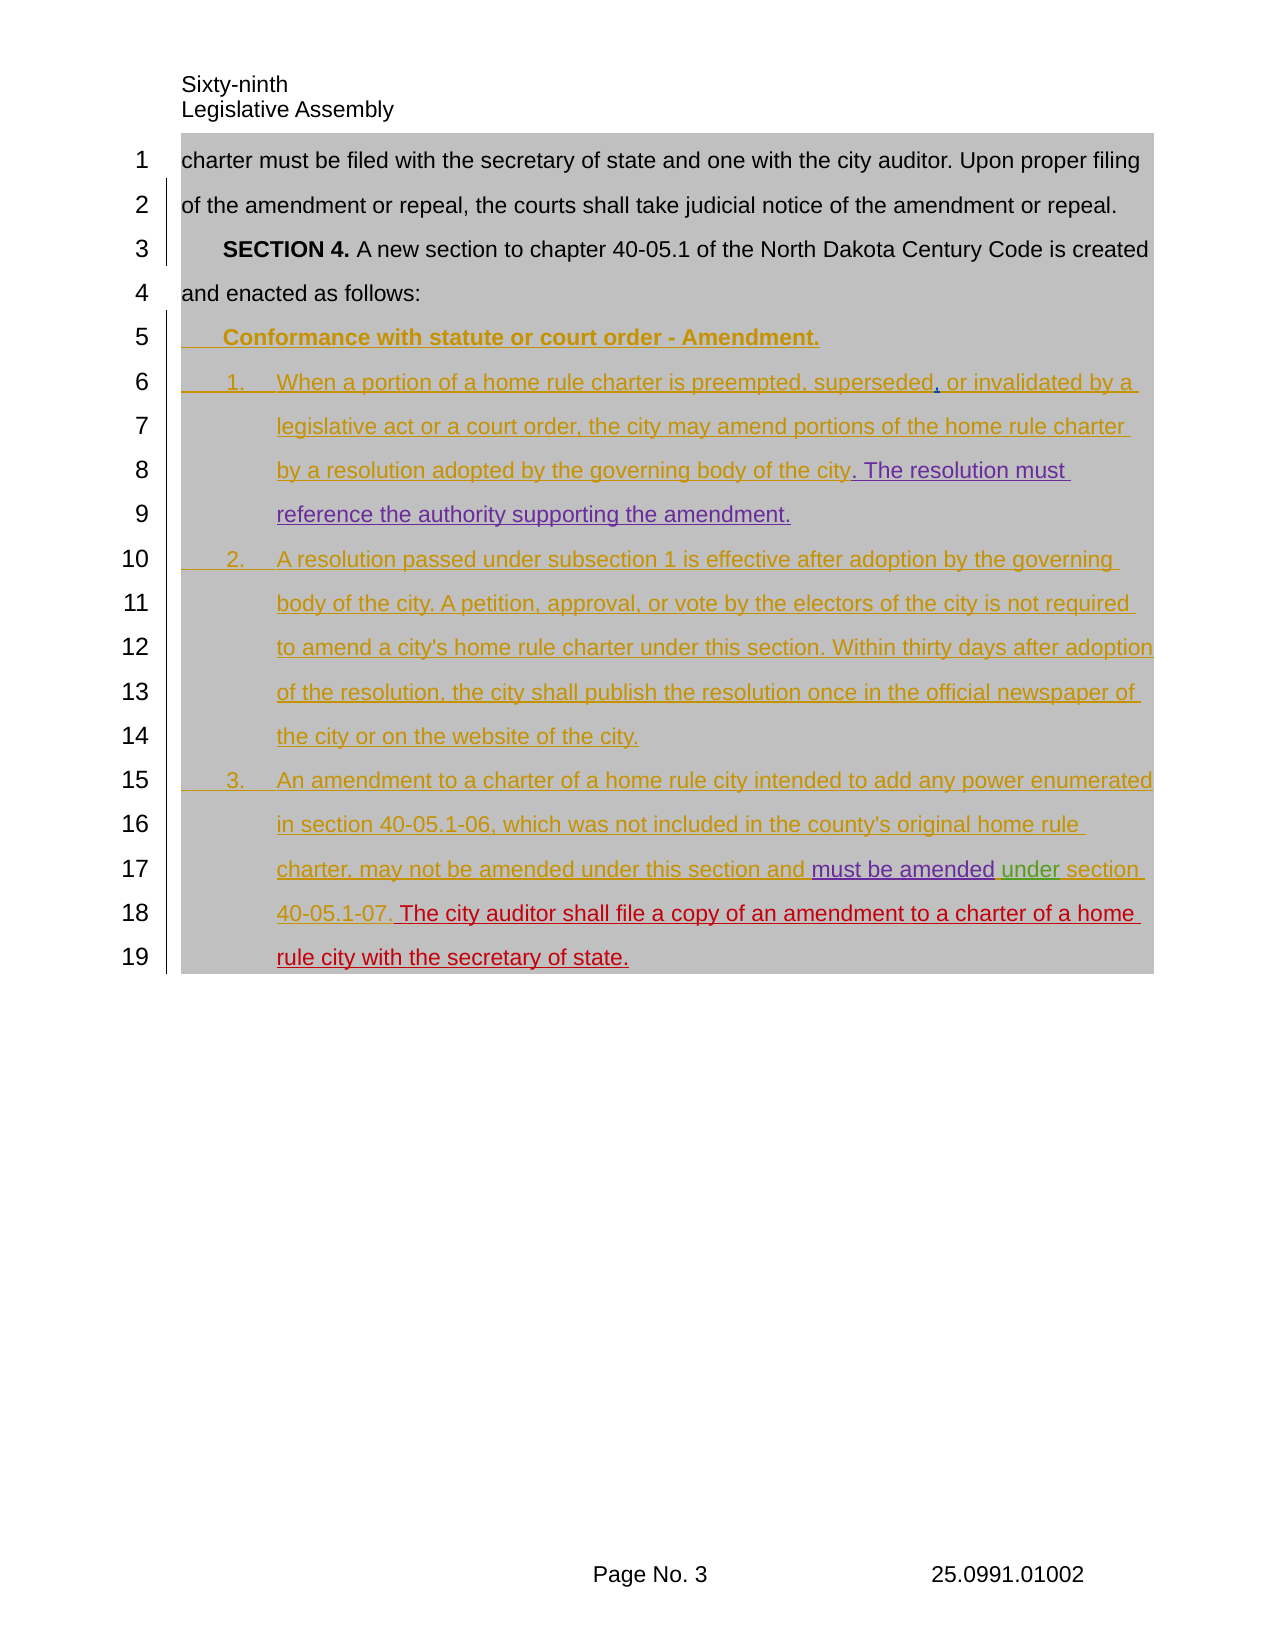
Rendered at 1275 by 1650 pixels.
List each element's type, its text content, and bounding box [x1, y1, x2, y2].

subtitle Conformance with statute or court order - Amendment. [181, 310, 1154, 355]
text charter must be filed with the secretary of state and one with the city auditor. Upon proper filing of the amendment or repeal, the courts shall take judicial notice of the amendment or repeal. [181, 133, 1154, 222]
text 3. An amendment to a charter of a home rule city intended to add any power enumerated in section 40‑05.1‑06, which was not included in the county's original home rule charter, may not be amended under this section and must be amended under section 40‑05.1‑07. The city auditor shall file a copy of an amendment to a charter of a home rule city with the secretary of state. [181, 753, 1154, 974]
text SECTION 4. A new section to chapter 40‑05.1 of the North Dakota Century Code is created and enacted as follows: [181, 222, 1154, 310]
text 2. A resolution passed under subsection 1 is effective after adoption by the governing body of the city. A petition, approval, or vote by the electors of the city is not required to amend a city's home rule charter under this section. Within thirty days after adoption of the resolution, the city shall publish the resolution once in the official newspaper of the city or on the website of the city. [181, 532, 1154, 753]
text 1. When a portion of a home rule charter is preempted, superseded, or invalidated by a legislative act or a court order, the city may amend portions of the home rule charter by a resolution adopted by the governing body of the city. The resolution must reference the authority supporting the amendment. [181, 355, 1154, 532]
